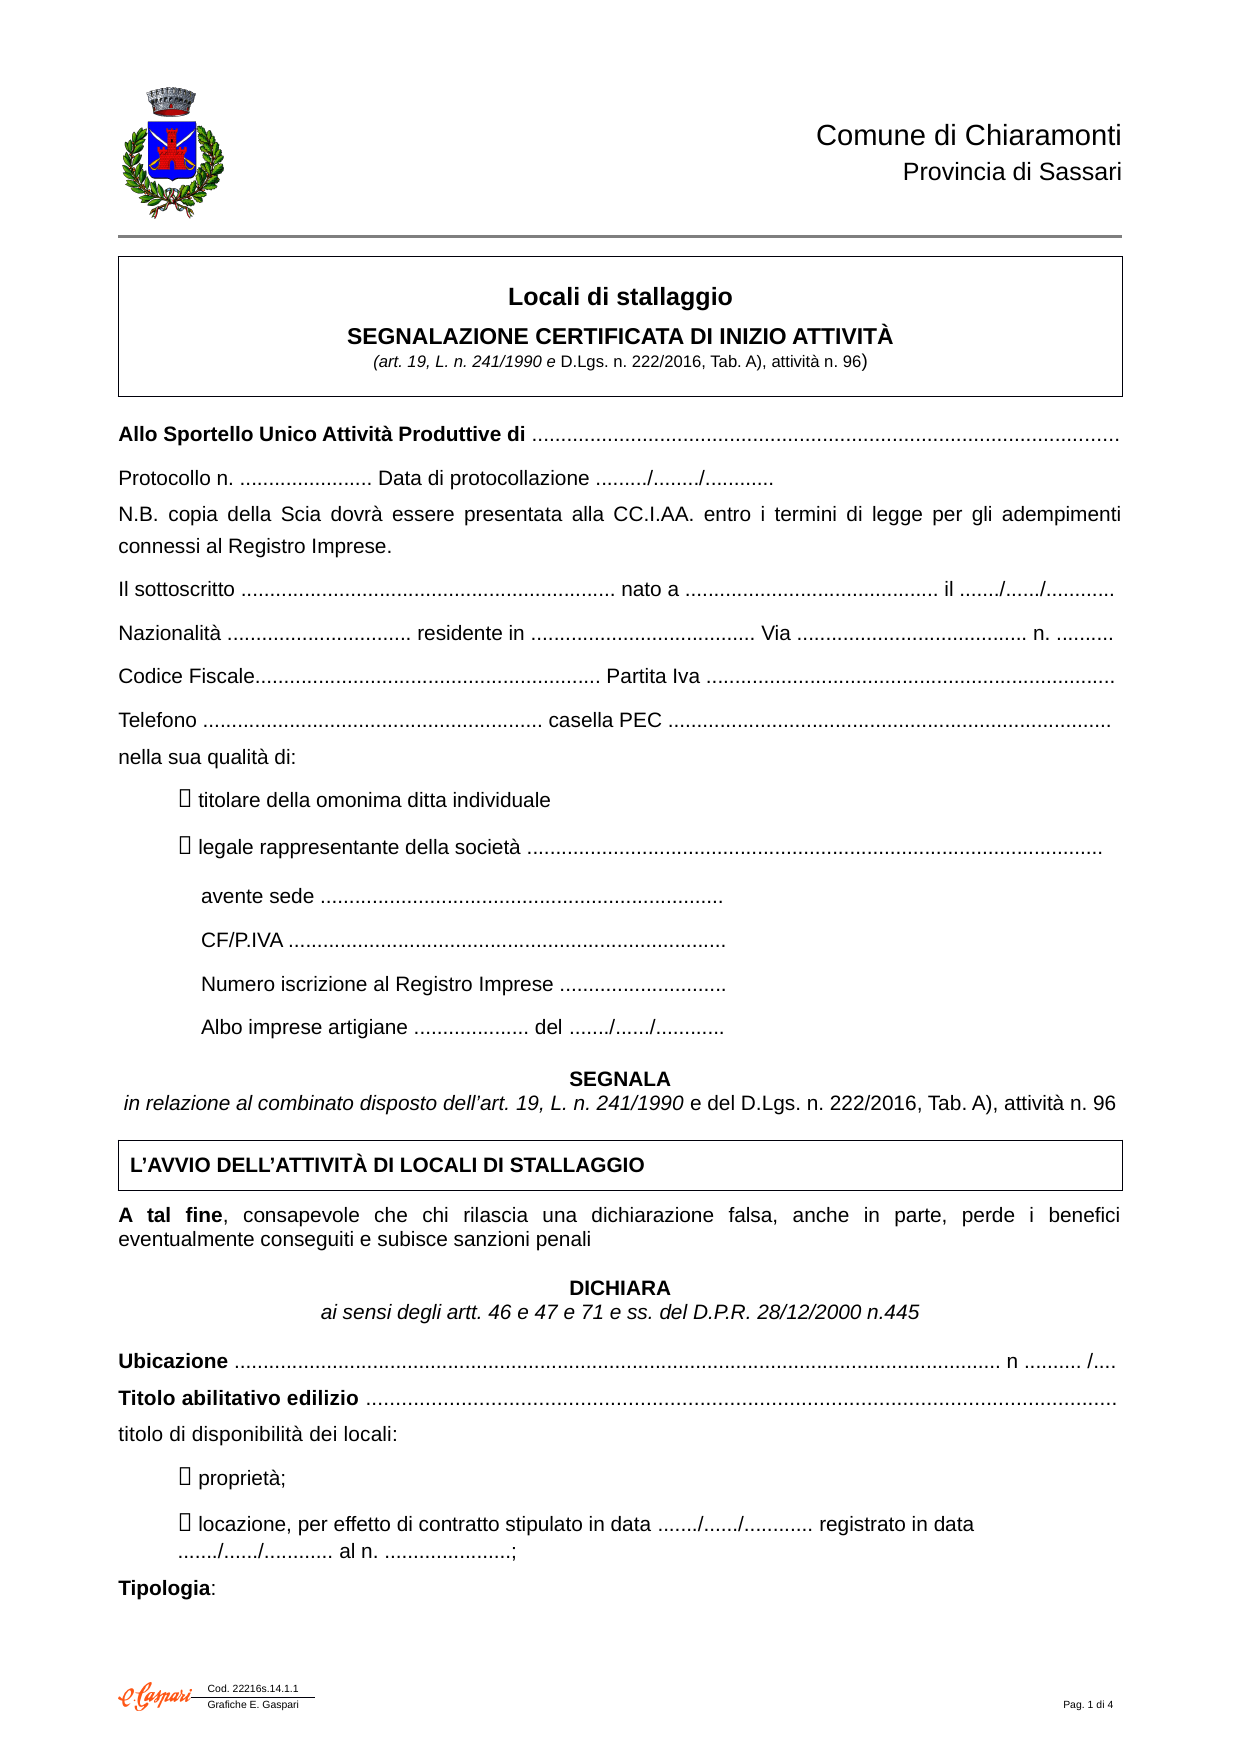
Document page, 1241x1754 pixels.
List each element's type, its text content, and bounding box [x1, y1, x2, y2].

text  titolare della omonima ditta individuale [177, 781, 1122, 815]
text ai sensi degli artt. 46 e 47 e 71 e ss. del D.P.R. 28/12/2000 n.445 [118, 1300, 1122, 1324]
text Ubicazione ..................................................................................................................................... n .......... /.... [118, 1349, 1122, 1373]
text N.B. copia della Scia dovrà essere presentata alla CC.I.AA. entro i termini di legge per gli adempimenti connessi al Registro Imprese. [118, 502, 1122, 557]
text Telefono ........................................................... casella PEC ............................................................................. [118, 708, 1122, 732]
text Comune di Chiaramonti [118, 118, 1122, 152]
text  legale rappresentante della società .................................................................................................... [177, 827, 1122, 862]
text Provincia di Sassari [118, 157, 1122, 185]
text  proprietà; [177, 1458, 1122, 1492]
text Titolo abilitativo edilizio .............................................................................................................................. [118, 1385, 1122, 1409]
text CF/P.IVA ............................................................................ [201, 928, 1122, 952]
text Nazionalità ................................ residente in ....................................... Via ........................................ n. .......... [118, 621, 1122, 645]
text Il sottoscritto ................................................................. nato a ............................................ il ......./....../............ [118, 577, 1122, 601]
text  locazione, per effetto di contratto stipulato in data ......./....../............ registrato in data ......./....../............ al n. ......................; [177, 1505, 1122, 1563]
text Tipologia: [118, 1575, 1128, 1599]
text Allo Sportello Unico Attività Produttive di [118, 422, 1122, 446]
table_header L’AVVIO DELL’ATTIVITÀ DI LOCALI DI STALLAGGIO [119, 1141, 1122, 1189]
text Albo imprese artigiane .................... del ......./....../............ [201, 1015, 1122, 1039]
table_header Locali di stallaggio SEGNALAZIONE CERTIFICATA DI INIZIO ATTIVITÀ (art. 19, L. n. 241/1990 e D.Lgs. n. 222/2016, Tab. A), attività n. 96) [119, 257, 1122, 396]
text avente sede ...................................................................... [201, 884, 1122, 908]
picture [122, 87, 224, 118]
text titolo di disponibilità dei locali: [118, 1422, 1122, 1446]
text SEGNALA [118, 1067, 1122, 1091]
text Protocollo n. ....................... Data di protocollazione ........./......../............ [118, 466, 1122, 490]
text in relazione al combinato disposto dell’art. 19, L. n. 241/1990 e del D.Lgs. n. 222/2016, Tab. A), attività n. 96 [118, 1091, 1122, 1114]
picture [118, 1682, 192, 1711]
picture [122, 185, 224, 219]
text Codice Fiscale............................................................ Partita Iva ....................................................................... [118, 664, 1122, 688]
text Numero iscrizione al Registro Imprese ............................. [201, 972, 1122, 996]
text A tal fine, consapevole che chi rilascia una dichiarazione falsa, anche in parte, perde i benefici eventualmente conseguiti e subisce sanzioni penali [118, 1203, 1122, 1251]
picture [122, 152, 224, 157]
text nella sua qualità di: [118, 744, 1122, 768]
text DICHIARA [118, 1276, 1122, 1300]
